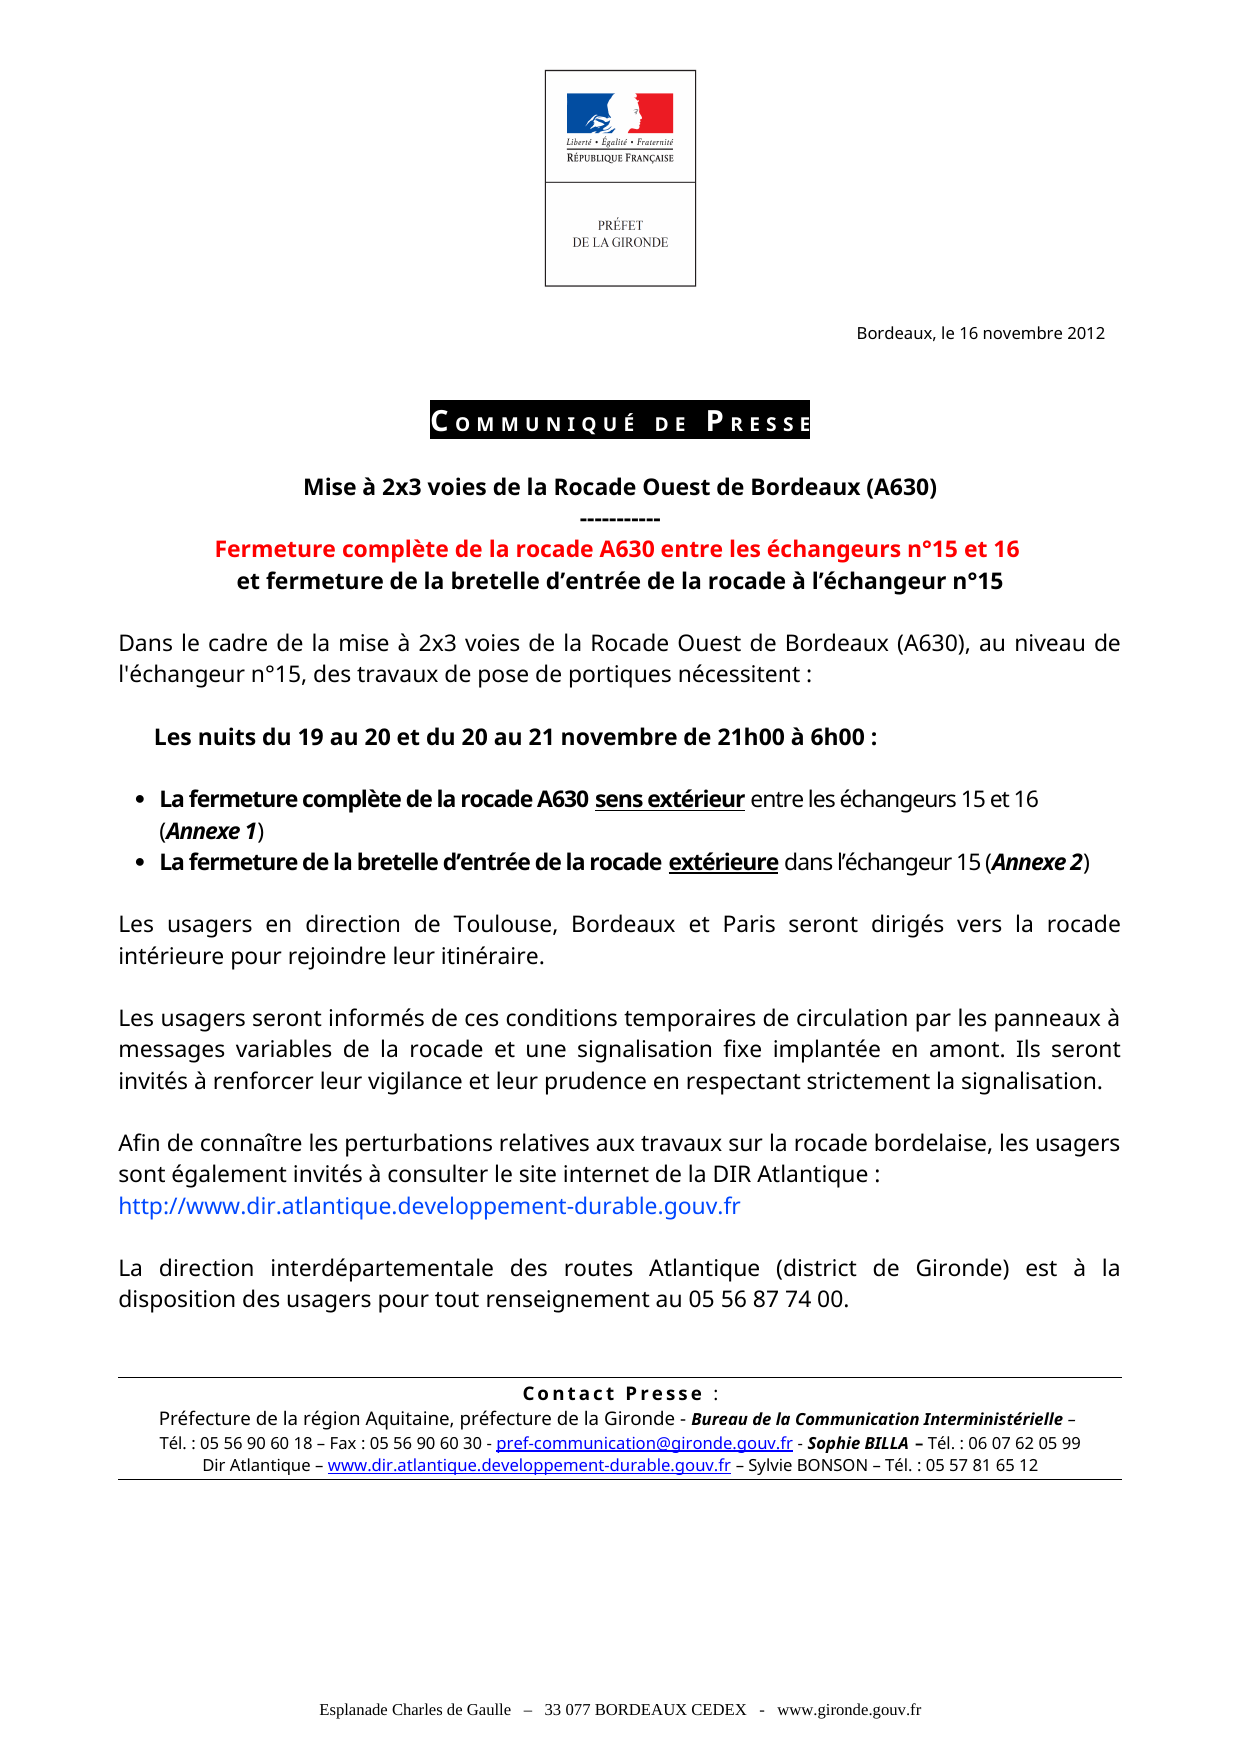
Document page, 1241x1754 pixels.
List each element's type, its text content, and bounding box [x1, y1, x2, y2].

list La fermeture complète de la rocade A630 sens extérieur entre les échangeurs 15 et 16 (Annexe 1) [136, 783, 1122, 846]
text Afin de connaître les perturbations relatives aux travaux sur la rocade bordelaise, les usagers sont également invités à consulter le site internet de la DIR Atlantique : [118, 1127, 1122, 1189]
text ----------- [118, 502, 1122, 533]
text Préfecture de la région Aquitaine, préfecture de la Gironde - Bureau de la Communication Interministérielle – [118, 1406, 1122, 1431]
text Les usagers en direction de Toulouse, Bordeaux et Paris seront dirigés vers la rocade intérieure pour rejoindre leur itinéraire. [118, 908, 1122, 971]
text Les nuits du 19 au 20 et du 20 au 21 novembre de 21h00 à 6h00 : [118, 721, 1122, 752]
text Tél. : 05 56 90 60 18 – Fax : 05 56 90 60 30 - pref-communication@gironde.gouv.fr - Sophie BILLA – Tél. : 06 07 62 05 99 [118, 1431, 1122, 1451]
text http://www.dir.atlantique.developpement-durable.gouv.fr [118, 1189, 1122, 1221]
text Contact Presse : [118, 1378, 1122, 1406]
text Les usagers seront informés de ces conditions temporaires de circulation par les panneaux à messages variables de la rocade et une signalisation fixe implantée en amont. Ils seront invités à renforcer leur vigilance et leur prudence en respectant strictement la signalisation. [118, 1002, 1122, 1096]
list La fermeture de la bretelle d’entrée de la rocade extérieure dans l’échangeur 15 (Annexe 2) [136, 846, 1122, 877]
text Mise à 2x3 voies de la Rocade Ouest de Bordeaux (A630) [118, 471, 1122, 502]
text Bordeaux, le 16 novembre 2012 [118, 322, 1122, 344]
text Communiqué de Presse [118, 400, 1122, 439]
text Dir Atlantique – www.dir.atlantique.developpement-durable.gouv.fr – Sylvie BONSON – Tél. : 05 57 81 65 12 [118, 1451, 1122, 1479]
text et fermeture de la bretelle d’entrée de la rocade à l’échangeur n°15 [118, 564, 1122, 596]
text Fermeture complète de la rocade A630 entre les échangeurs n°15 et 16 [118, 533, 1122, 564]
text Dans le cadre de la mise à 2x3 voies de la Rocade Ouest de Bordeaux (A630), au niveau de l'échangeur n°15, des travaux de pose de portiques nécessitent : [118, 627, 1122, 689]
text La direction interdépartementale des routes Atlantique (district de Gironde) est à la disposition des usagers pour tout renseignement au 05 56 87 74 00. [118, 1252, 1122, 1314]
